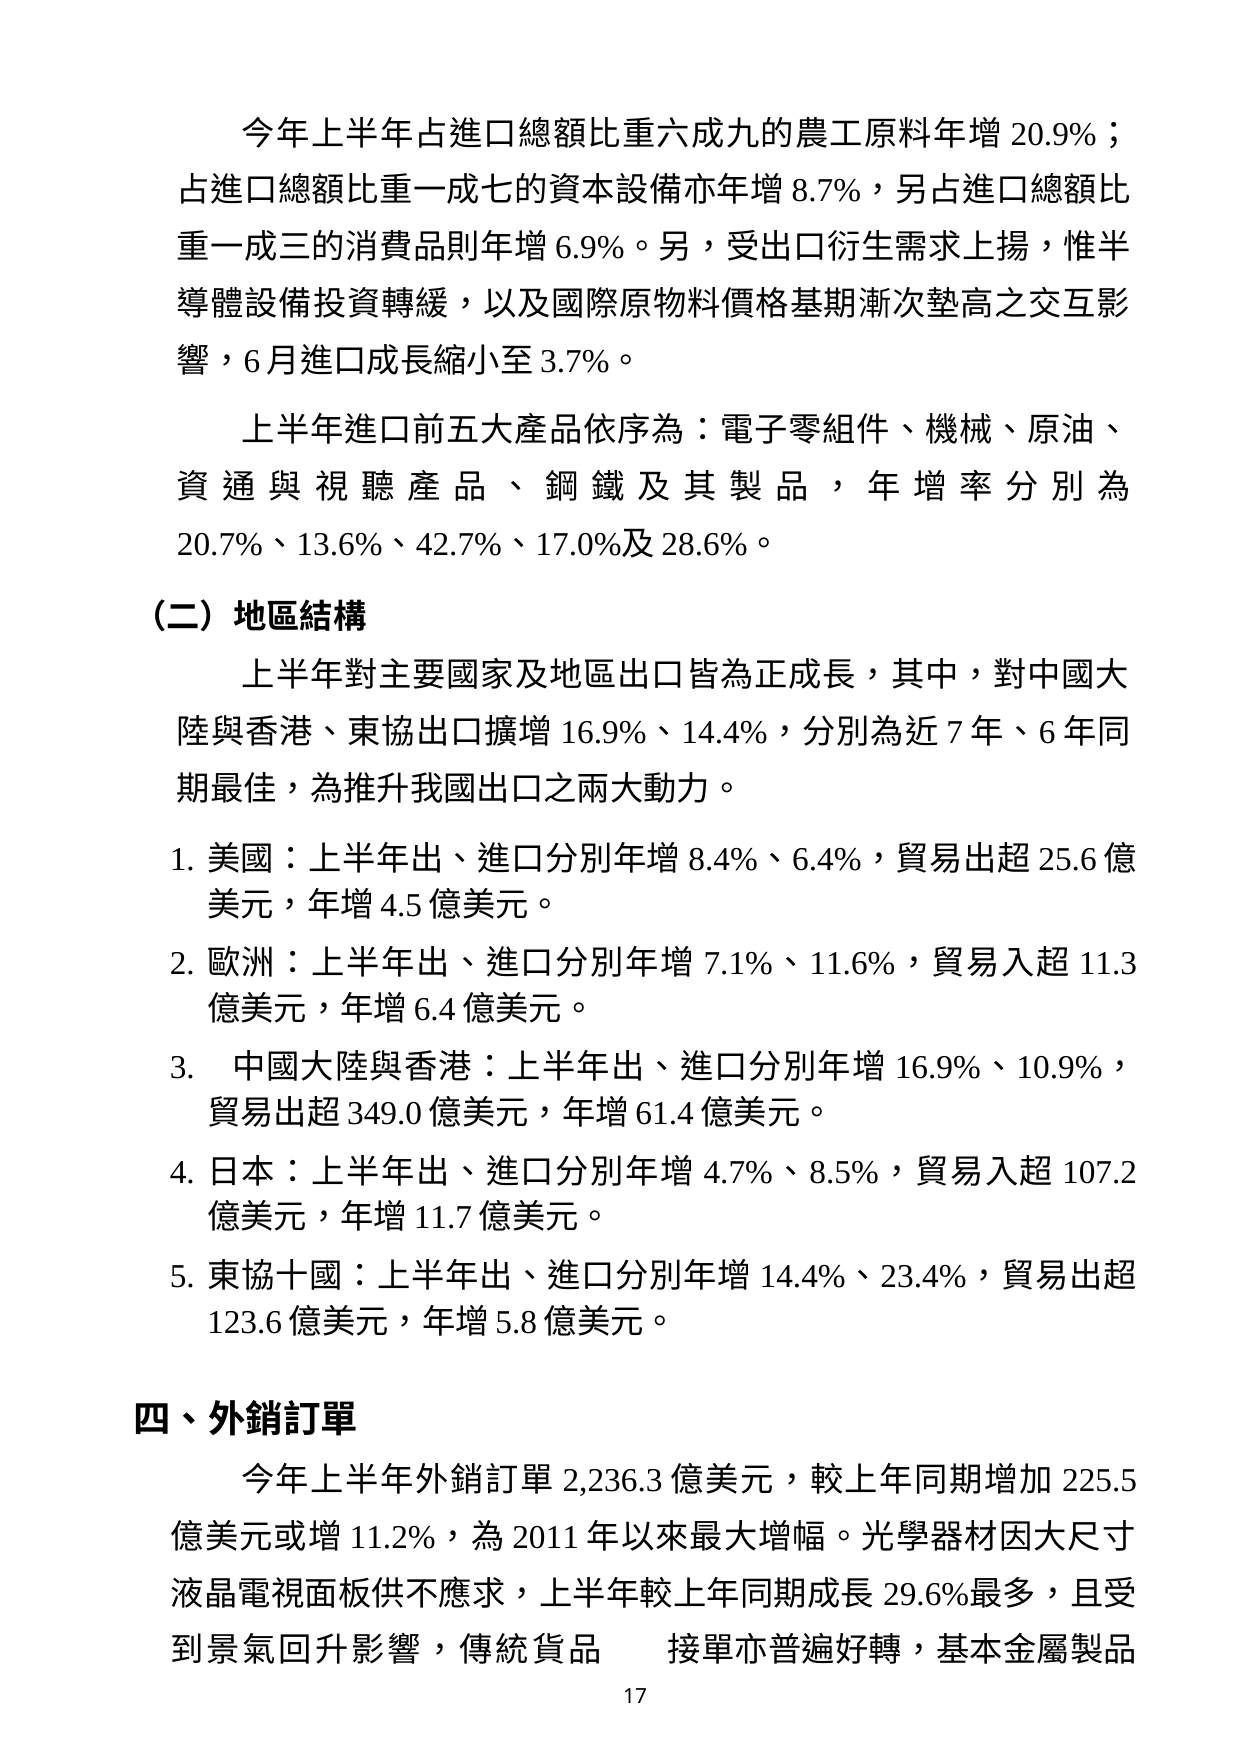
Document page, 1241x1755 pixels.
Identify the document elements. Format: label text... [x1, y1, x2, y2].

list 中國大陸與香港：上半年出、進口分別年增16.9%、10.9%，貿易出超349.0億美元，年增61.4億美元。 [169, 1042, 1137, 1134]
list 東協十國：上半年出、進口分別年增14.4%、23.4%，貿易出超123.6億美元，年增5.8億美元。 [169, 1251, 1137, 1342]
list 美國：上半年出、進口分別年增8.4%、6.4%，貿易出超25.6億美元，年增4.5億美元。 [169, 834, 1137, 926]
text 今年上半年外銷訂單2,236.3億美元，較上年同期增加225.5億美元或增11.2%，為2011年以來最大增幅。光學器材因大尺寸液晶電視面板供不應求，上半年較上年同期成長29.6%最多，且受到景氣回升影響，傳統貨品接單亦普遍好轉，基本金屬製品 [170, 1456, 1137, 1672]
text 上半年進口前五大產品依序為：電子零組件、機械、原油、資通與視聽產品、鋼鐵及其製品，年增率分別為20.7%、13.6%、42.7%、17.0%及28.6%。 [177, 406, 1131, 565]
subtitle 四、外銷訂單 [133, 1392, 1137, 1443]
list 日本：上半年出、進口分別年增4.7%、8.5%，貿易入超107.2億美元，年增11.7億美元。 [169, 1146, 1137, 1238]
text 上半年對主要國家及地區出口皆為正成長，其中，對中國大陸與香港、東協出口擴增16.9%、14.4%，分別為近7年、6年同期最佳，為推升我國出口之兩大動力。 [177, 651, 1131, 810]
text （二）地區結構 [133, 589, 1137, 639]
text 今年上半年占進口總額比重六成九的農工原料年增20.9%；占進口總額比重一成七的資本設備亦年增8.7%，另占進口總額比重一成三的消費品則年增6.9%。另，受出口衍生需求上揚，惟半導體設備投資轉緩，以及國際原物料價格基期漸次墊高之交互影響，6月進口成長縮小至3.7%。 [177, 109, 1131, 382]
list 歐洲：上半年出、進口分別年增7.1%、11.6%，貿易入超11.3億美元，年增6.4億美元。 [169, 938, 1137, 1030]
